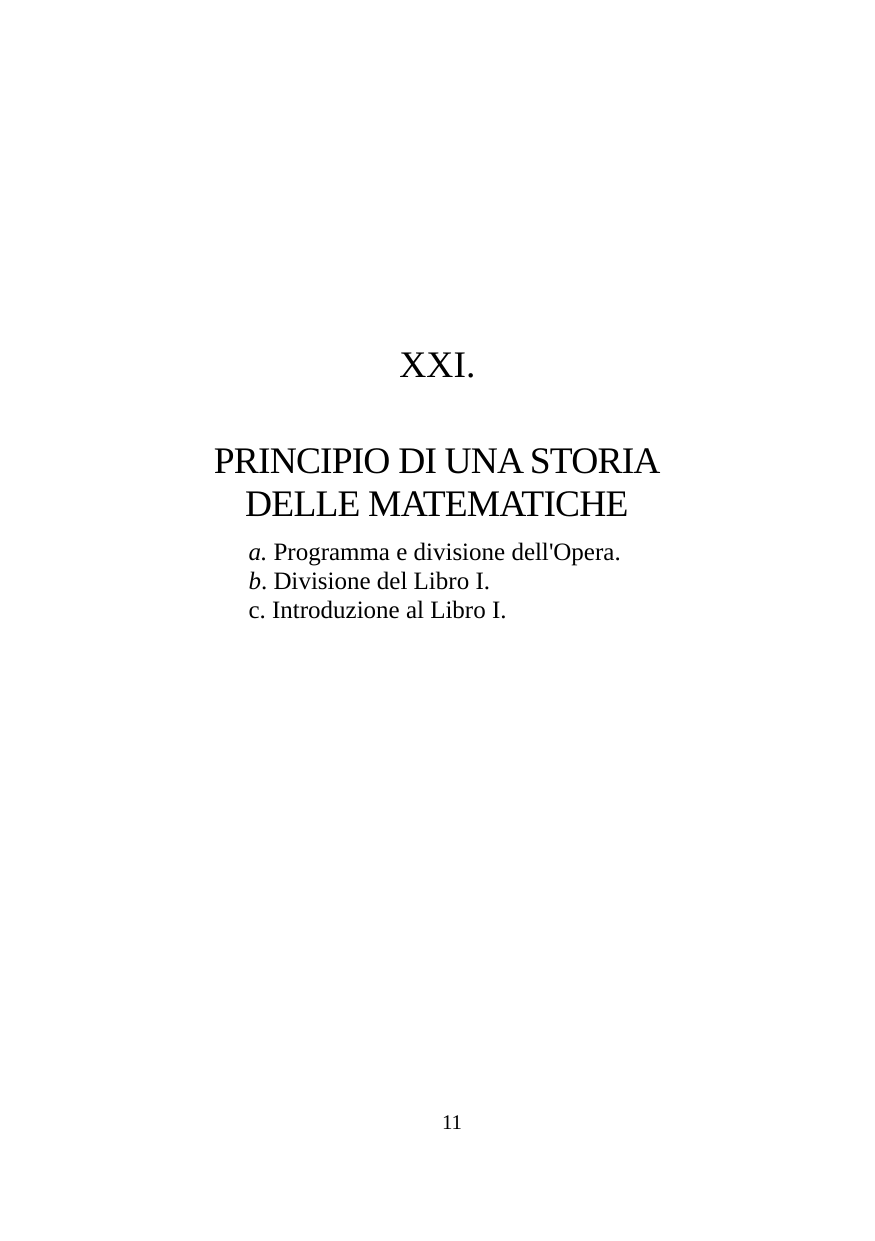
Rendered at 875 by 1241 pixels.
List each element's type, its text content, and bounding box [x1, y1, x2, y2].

text XXI. [106, 342, 768, 386]
text c. Introduzione al Libro I. [248, 595, 768, 624]
text PRINCIPIO DI UNA STORIA DELLE MATEMATICHE [106, 439, 768, 525]
text b. Divisione del Libro I. [248, 566, 768, 595]
text a. Programma e divisione dell'Opera. [248, 537, 768, 566]
